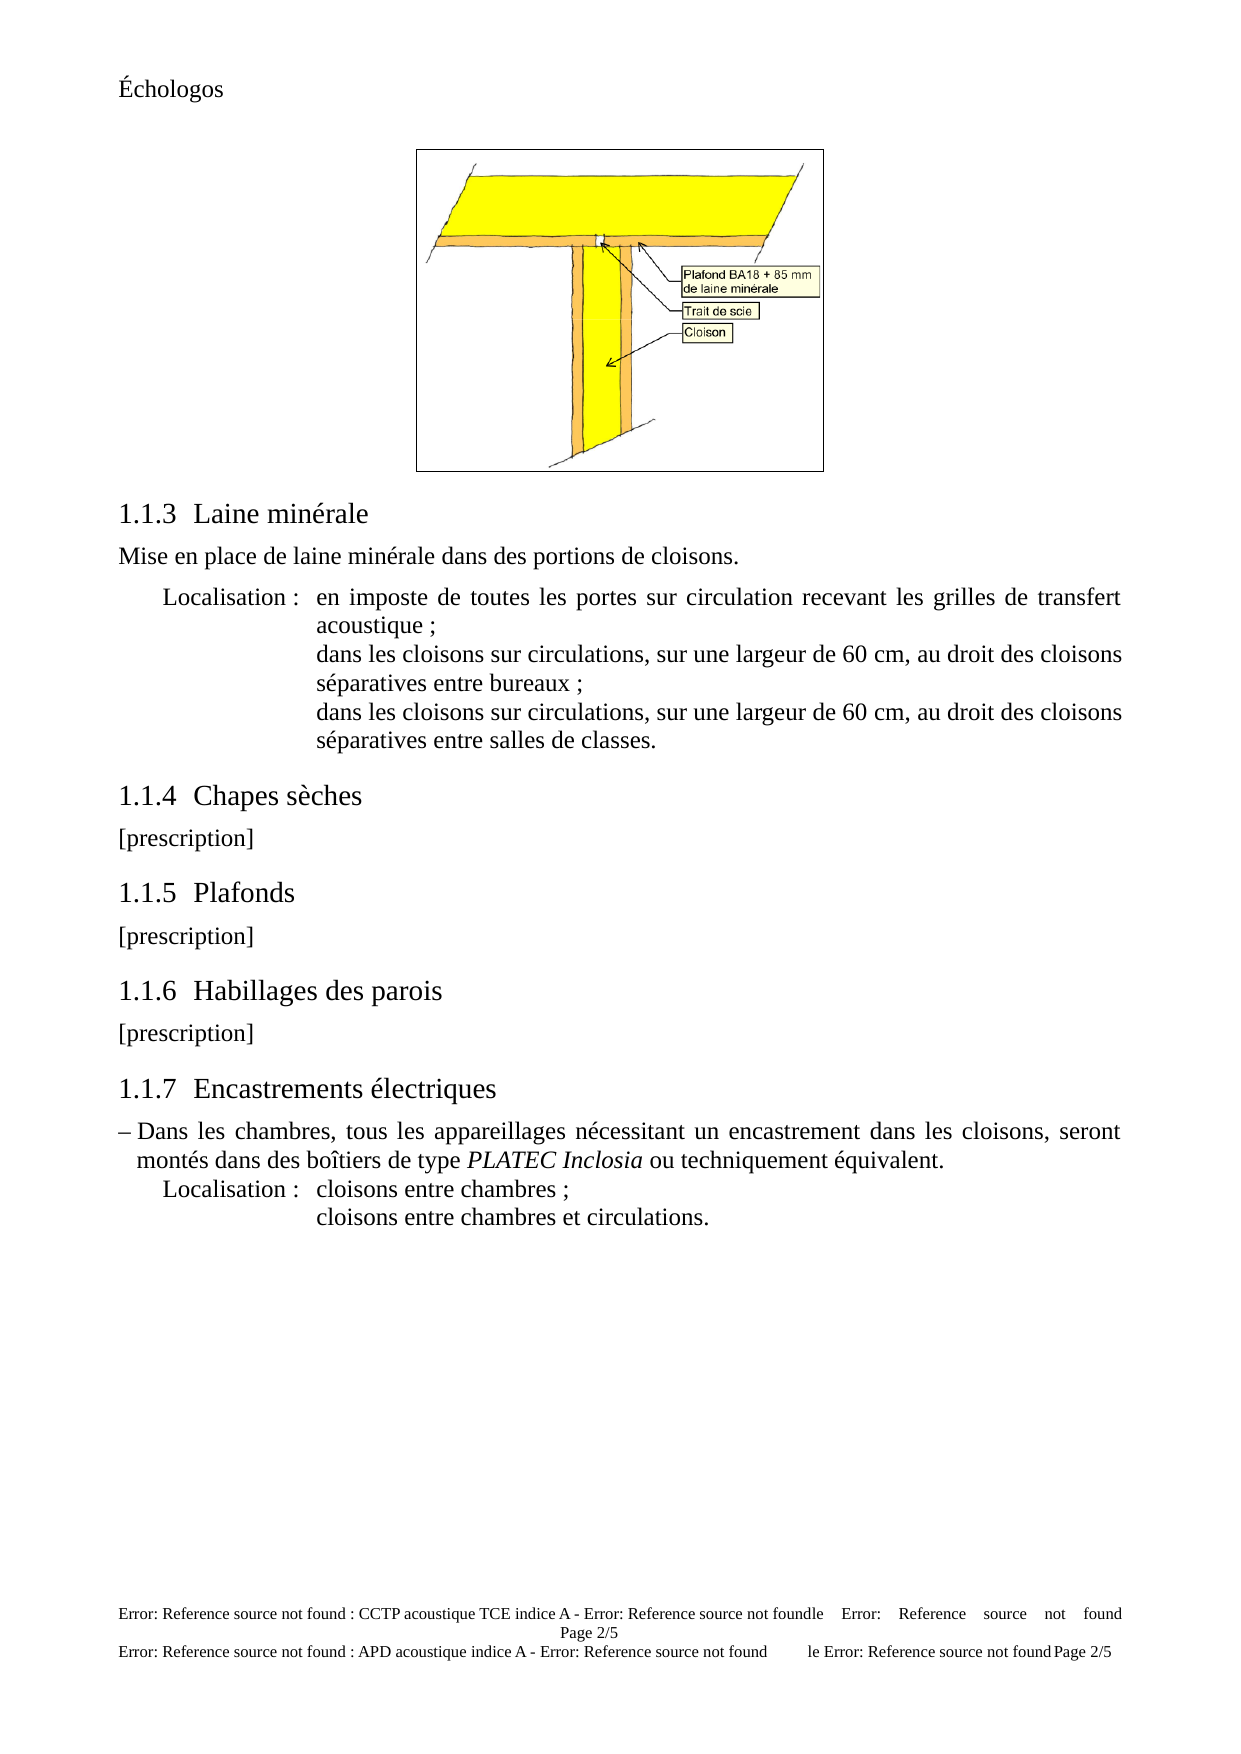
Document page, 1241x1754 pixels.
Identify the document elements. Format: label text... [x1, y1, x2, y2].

text [prescription] [118, 823, 1122, 852]
text Mise en place de laine minérale dans des portions de cloisons. [118, 541, 1122, 570]
subtitle Chapes sèches [118, 778, 1122, 811]
text Localisation : cloisons entre chambres ; [162, 1174, 1122, 1202]
subtitle Habillages des parois [118, 973, 1122, 1007]
text [prescription] [118, 1018, 1122, 1047]
text – Dans les chambres, tous les appareillages nécessitant un encastrement dans les cloisons, seront montés dans des boîtiers de type PLATEC Inclosia ou techniquement équivalent. [118, 1116, 1122, 1174]
text dans les cloisons sur circulations, sur une largeur de 60 cm, au droit des cloisons séparatives entre salles de classes. [162, 697, 1122, 754]
subtitle Plafonds [118, 875, 1122, 909]
picture [420, 152, 821, 469]
subtitle Encastrements électriques [118, 1071, 1122, 1104]
subtitle Laine minérale [118, 496, 1122, 529]
text [prescription] [118, 921, 1122, 949]
text Localisation : en imposte de toutes les portes sur circulation recevant les grilles de transfert acoustique ; [162, 582, 1122, 639]
text cloisons entre chambres et circulations. [162, 1202, 1122, 1231]
text dans les cloisons sur circulations, sur une largeur de 60 cm, au droit des cloisons séparatives entre bureaux ; [162, 639, 1122, 697]
